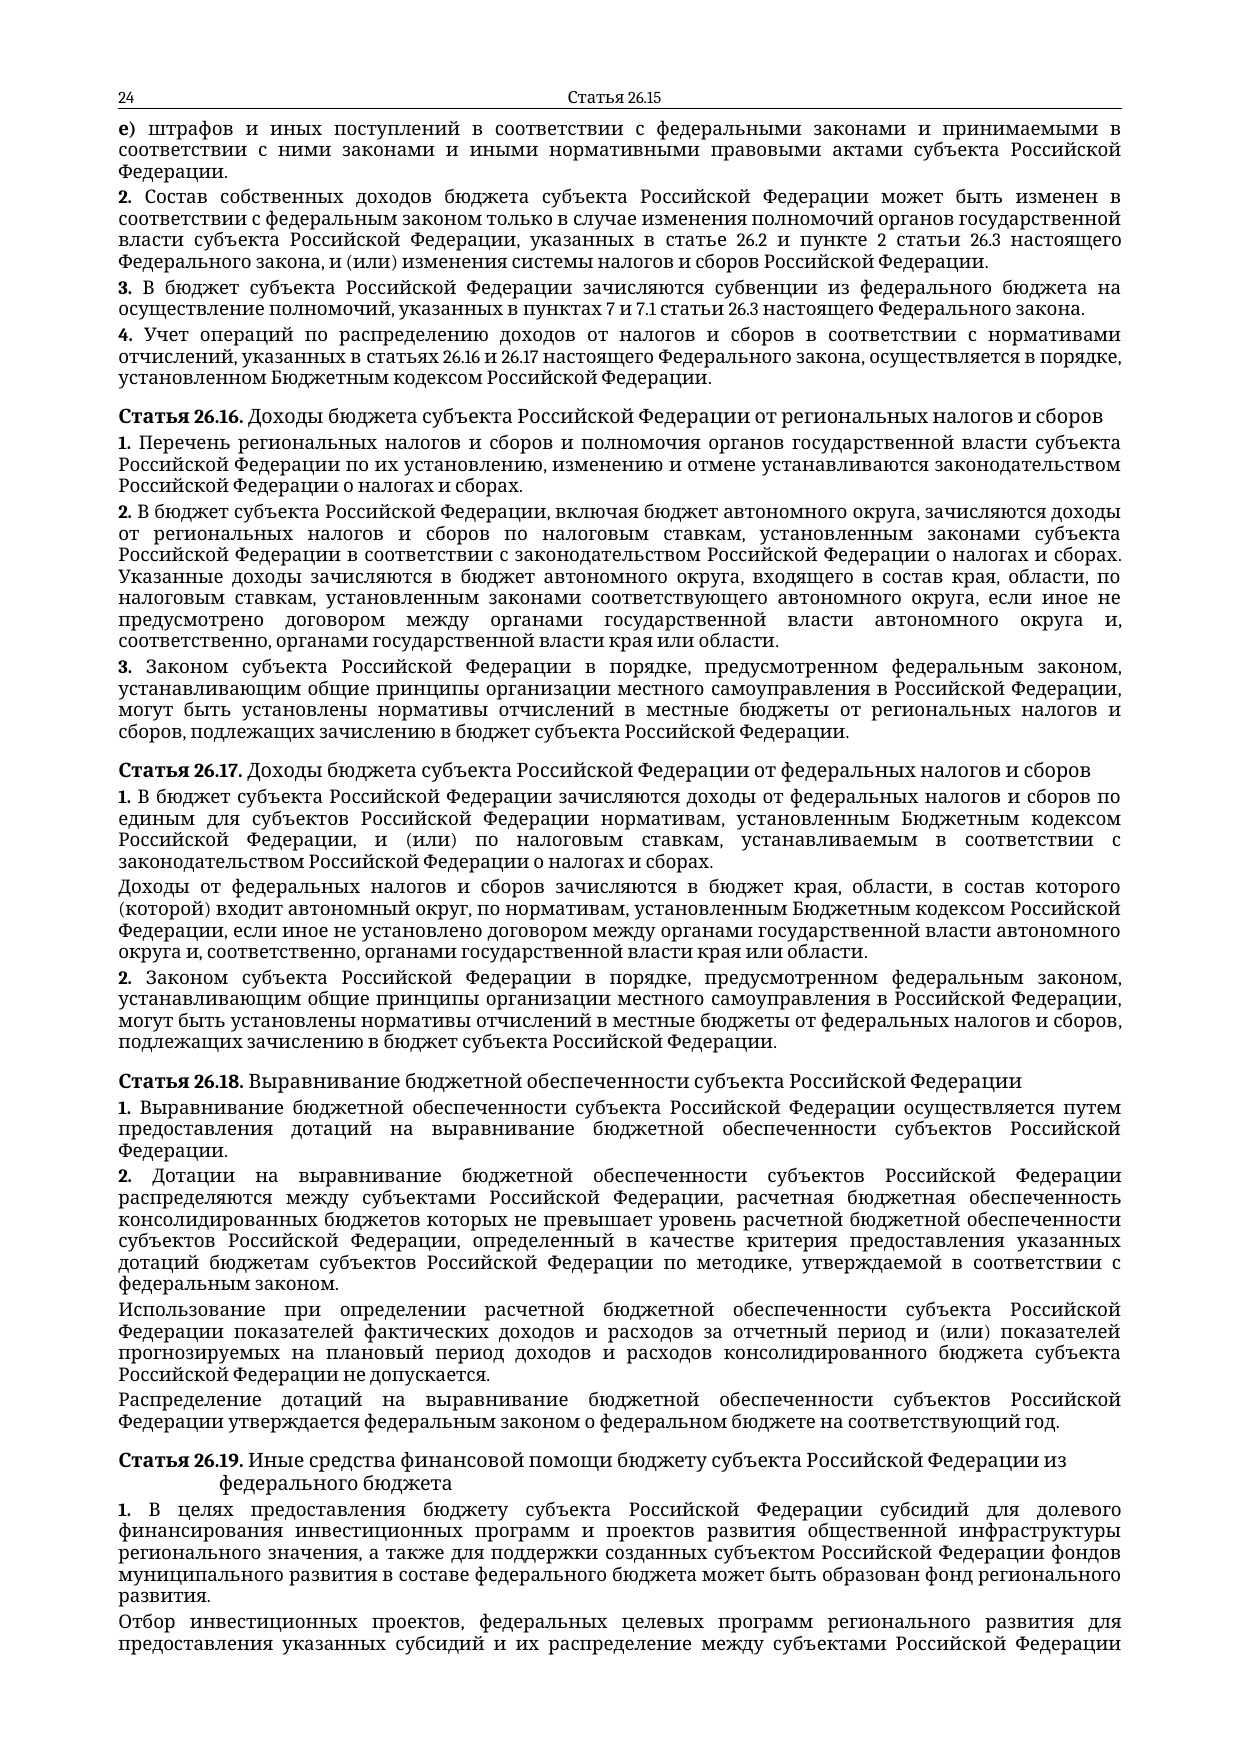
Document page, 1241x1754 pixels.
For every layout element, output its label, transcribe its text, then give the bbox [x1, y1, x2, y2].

subtitle Статья 26.18. Выравнивание бюджетной обеспеченности субъекта Российской Федерации [118, 1070, 1122, 1093]
text 2. Дотации на выравнивание бюджетной обеспеченности субъектов Российской Федерации распределяются между субъектами Российской Федерации, расчетная бюджетная обеспеченность консолидированных бюджетов которых не превышает уровень расчетной бюджетной обеспеченности субъектов Российской Федерации, определенный в качестве критерия предоставления указанных дотаций бюджетам субъектов Российской Федерации по методике, утверждаемой в соответствии с федеральным законом. [118, 1166, 1122, 1295]
text 3. Законом субъекта Российской Федерации в порядке, предусмотренном федеральным законом, устанавливающим общие принципы организации местного самоуправления в Российской Федерации, могут быть установлены нормативы отчислений в местные бюджеты от региональных налогов и сборов, подлежащих зачислению в бюджет субъекта Российской Федерации. [118, 657, 1122, 743]
text Отбор инвестиционных проектов, федеральных целевых программ регионального развития для предоставления указанных субсидий и их распределение между субъектами Российской Федерации [118, 1611, 1122, 1654]
text 4. Учет операций по распределению доходов от налогов и сборов в соответствии с нормативами отчислений, указанных в статьях 26.16 и 26.17 настоящего Федерального закона, осуществляется в порядке, установленном Бюджетным кодексом Российской Федерации. [118, 324, 1122, 389]
text 2. Законом субъекта Российской Федерации в порядке, предусмотренном федеральным законом, устанавливающим общие принципы организации местного самоуправления в Российской Федерации, могут быть установлены нормативы отчислений в местные бюджеты от федеральных налогов и сборов, подлежащих зачислению в бюджет субъекта Российской Федерации. [118, 967, 1122, 1054]
subtitle Статья 26.17. Доходы бюджета субъекта Российской Федерации от федеральных налогов и сборов [118, 759, 1122, 782]
subtitle Статья 26.19. Иные средства финансовой помощи бюджету субъекта Российской Федерации из федерального бюджета [118, 1450, 1122, 1495]
text 1. В целях предоставления бюджету субъекта Российской Федерации субсидий для долевого финансирования инвестиционных программ и проектов развития общественной инфраструктуры регионального значения, а также для поддержки созданных субъектом Российской Федерации фондов муниципального развития в составе федерального бюджета может быть образован фонд регионального развития. [118, 1499, 1122, 1607]
text е) штрафов и иных поступлений в соответствии с федеральными законами и принимаемыми в соответствии с ними законами и иными нормативными правовыми актами субъекта Российской Федерации. [118, 118, 1122, 183]
text Распределение дотаций на выравнивание бюджетной обеспеченности субъектов Российской Федерации утверждается федеральным законом о федеральном бюджете на соответствующий год. [118, 1390, 1122, 1433]
text Доходы от федеральных налогов и сборов зачисляются в бюджет края, области, в состав которого (которой) входит автономный округ, по нормативам, установленным Бюджетным кодексом Российской Федерации, если иное не установлено договором между органами государственной власти автономного округа и, соответственно, органами государственной власти края или области. [118, 877, 1122, 963]
text 2. В бюджет субъекта Российской Федерации, включая бюджет автономного округа, зачисляются доходы от региональных налогов и сборов по налоговым ставкам, установленным законами субъекта Российской Федерации в соответствии с законодательством Российской Федерации о налогах и сборах. Указанные доходы зачисляются в бюджет автономного округа, входящего в состав края, области, по налоговым ставкам, установленным законами соответствующего автономного округа, если иное не предусмотрено договором между органами государственной власти автономного округа и, соответственно, органами государственной власти края или области. [118, 502, 1122, 653]
subtitle Статья 26.16. Доходы бюджета субъекта Российской Федерации от региональных налогов и сборов [118, 406, 1122, 429]
text 1. В бюджет субъекта Российской Федерации зачисляются доходы от федеральных налогов и сборов по единым для субъектов Российской Федерации нормативам, установленным Бюджетным кодексом Российской Федерации, и (или) по налоговым ставкам, устанавливаемым в соответствии с законодательством Российской Федерации о налогах и сборах. [118, 787, 1122, 873]
text 1. Перечень региональных налогов и сборов и полномочия органов государственной власти субъекта Российской Федерации по их установлению, изменению и отмене устанавливаются законодательством Российской Федерации о налогах и сборах. [118, 433, 1122, 497]
text 3. В бюджет субъекта Российской Федерации зачисляются субвенции из федерального бюджета на осуществление полномочий, указанных в пунктах 7 и 7.1 статьи 26.3 настоящего Федерального закона. [118, 277, 1122, 320]
text 1. Выравнивание бюджетной обеспеченности субъекта Российской Федерации осуществляется путем предоставления дотаций на выравнивание бюджетной обеспеченности субъектов Российской Федерации. [118, 1097, 1122, 1162]
text Использование при определении расчетной бюджетной обеспеченности субъекта Российской Федерации показателей фактических доходов и расходов за отчетный период и (или) показателей прогнозируемых на плановый период доходов и расходов консолидированного бюджета субъекта Российской Федерации не допускается. [118, 1299, 1122, 1386]
text 2. Состав собственных доходов бюджета субъекта Российской Федерации может быть изменен в соответствии с федеральным законом только в случае изменения полномочий органов государственной власти субъекта Российской Федерации, указанных в статье 26.2 и пункте 2 статьи 26.3 настоящего Федерального закона, и (или) изменения системы налогов и сборов Российской Федерации. [118, 187, 1122, 273]
